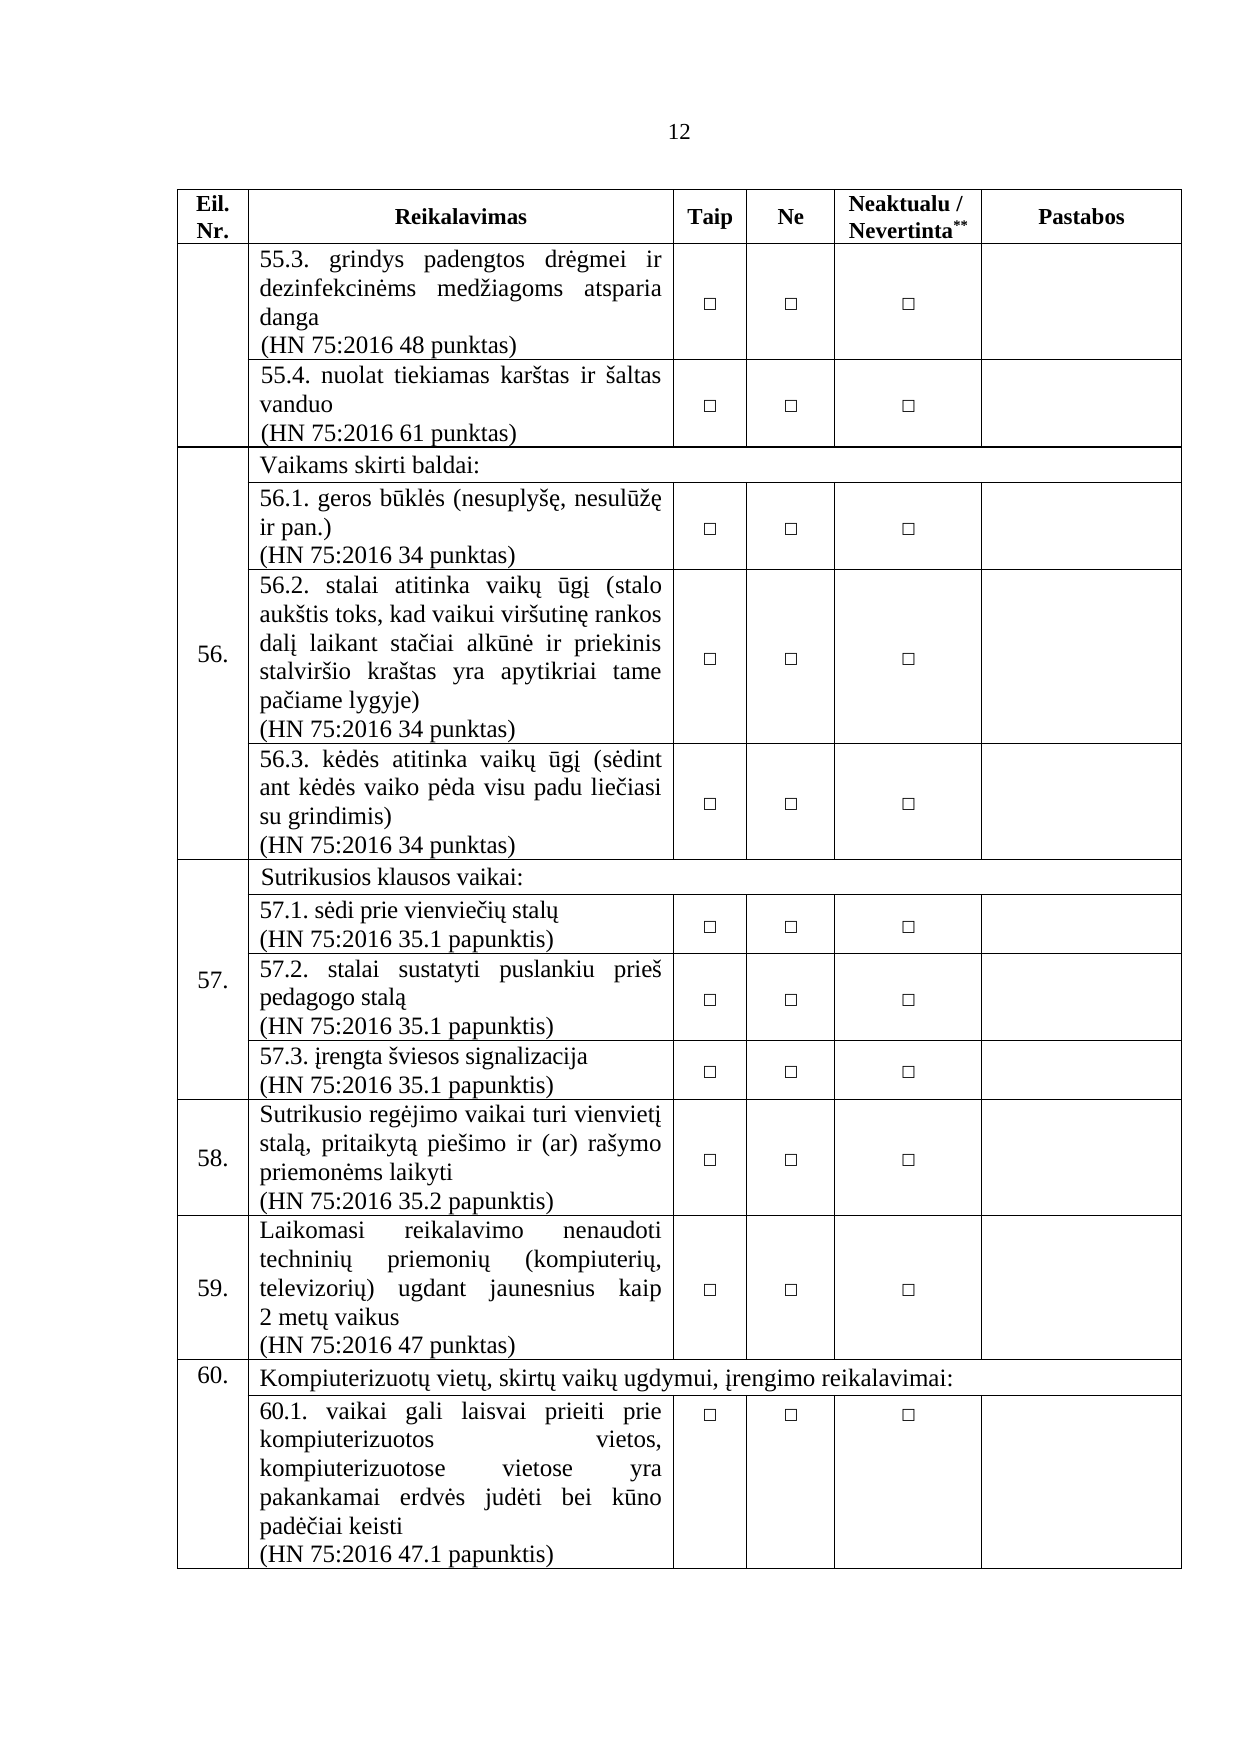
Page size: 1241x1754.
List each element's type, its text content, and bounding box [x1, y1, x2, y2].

table_cell ☐ [674, 483, 746, 569]
table_cell ☐ [747, 744, 834, 859]
table_cell 56.3. kėdės atitinka vaikų ūgį (sėdint ant kėdės vaiko pėda visu padu liečiasi su grindimis) (HN 75:2016 34 punktas) [249, 744, 673, 859]
table_cell ☐ [674, 895, 746, 953]
table_cell [178, 244, 248, 446]
table_cell ☐ [835, 244, 981, 359]
table_cell [982, 1216, 1181, 1359]
table_cell ☐ [835, 1041, 981, 1098]
table_cell [982, 360, 1181, 446]
table_cell [982, 895, 1181, 953]
table_cell ☐ [674, 1216, 746, 1359]
table_header Neaktualu / Nevertinta** [835, 190, 981, 243]
table_cell ☐ [674, 1396, 746, 1568]
table_cell 57.3. įrengta šviesos signalizacija (HN 75:2016 35.1 papunktis) [249, 1041, 673, 1098]
table_cell Sutrikusio regėjimo vaikai turi vienvietį stalą, pritaikytą piešimo ir (ar) rašymo priemonėms laikyti (HN 75:2016 35.2 papunktis) [249, 1100, 673, 1214]
table_cell [982, 483, 1181, 569]
table_cell 56.2. stalai atitinka vaikų ūgį (stalo aukštis toks, kad vaikui viršutinę rankos dalį laikant stačiai alkūnė ir priekinis stalviršio kraštas yra apytikriai tame pačiame lygyje) (HN 75:2016 34 punktas) [249, 570, 673, 743]
table_cell 57. [178, 860, 248, 1098]
table_cell ☐ [747, 570, 834, 743]
table_header Ne [747, 190, 834, 243]
table_cell ☐ [747, 954, 834, 1040]
table_cell ☐ [835, 1100, 981, 1214]
table_cell ☐ [747, 1041, 834, 1098]
table_cell [982, 1396, 1181, 1568]
table_cell 55.4. nuolat tiekiamas karštas ir šaltas vanduo (HN 75:2016 61 punktas) [249, 360, 673, 446]
table_cell ☐ [674, 244, 746, 359]
table_cell 58. [178, 1100, 248, 1214]
table_cell ☐ [747, 360, 834, 446]
table_cell ☐ [674, 744, 746, 859]
table_cell ☐ [747, 1396, 834, 1568]
table_cell 57.2. stalai sustatyti puslankiu prieš pedagogo stalą (HN 75:2016 35.1 papunktis) [249, 954, 673, 1040]
table_cell 56. [178, 448, 248, 859]
table_cell 56.1. geros būklės (nesuplyšę, nesulūžę ir pan.) (HN 75:2016 34 punktas) [249, 483, 673, 569]
table_cell 57.1. sėdi prie vienviečių stalų (HN 75:2016 35.1 papunktis) [249, 895, 673, 953]
table_cell ☐ [674, 1100, 746, 1214]
table_cell Vaikams skirti baldai: [249, 448, 1181, 482]
table_cell Kompiuterizuotų vietų, skirtų vaikų ugdymui, įrengimo reikalavimai: [249, 1360, 1181, 1395]
table_header Reikalavimas [249, 190, 673, 243]
table_cell 55.3. grindys padengtos drėgmei ir dezinfekcinėms medžiagoms atsparia danga (HN 75:2016 48 punktas) [249, 244, 673, 359]
table_cell 59. [178, 1216, 248, 1359]
table_cell ☐ [747, 244, 834, 359]
table_cell ☐ [747, 1216, 834, 1359]
table_cell 60. [178, 1360, 248, 1568]
table_cell Laikomasi reikalavimo nenaudoti techninių priemonių (kompiuterių, televizorių) ugdant jaunesnius kaip 2 metų vaikus (HN 75:2016 47 punktas) [249, 1216, 673, 1359]
table_cell ☐ [835, 570, 981, 743]
table_cell ☐ [835, 1396, 981, 1568]
table_cell ☐ [835, 483, 981, 569]
table_cell [982, 244, 1181, 359]
table_cell ☐ [835, 895, 981, 953]
table_cell ☐ [835, 360, 981, 446]
table_cell ☐ [674, 954, 746, 1040]
table_cell ☐ [835, 1216, 981, 1359]
table_cell ☐ [747, 483, 834, 569]
table_cell ☐ [674, 360, 746, 446]
table_header Taip [674, 190, 746, 243]
table_cell ☐ [674, 1041, 746, 1098]
table_cell [982, 1041, 1181, 1098]
table_cell ☐ [747, 1100, 834, 1214]
table_cell ☐ [747, 895, 834, 953]
table_cell [982, 1100, 1181, 1214]
table_cell ☐ [674, 570, 746, 743]
table_header Pastabos [982, 190, 1181, 243]
table_cell Sutrikusios klausos vaikai: [249, 860, 1181, 894]
table_cell [982, 954, 1181, 1040]
table_cell [982, 570, 1181, 743]
table_cell ☐ [835, 744, 981, 859]
table_cell [982, 744, 1181, 859]
table_cell ☐ [835, 954, 981, 1040]
table_header Eil. Nr. [178, 190, 248, 243]
table_cell 60.1. vaikai gali laisvai prieiti prie kompiuterizuotos vietos, kompiuterizuotose vietose yra pakankamai erdvės judėti bei kūno padėčiai keisti (HN 75:2016 47.1 papunktis) [249, 1396, 673, 1568]
